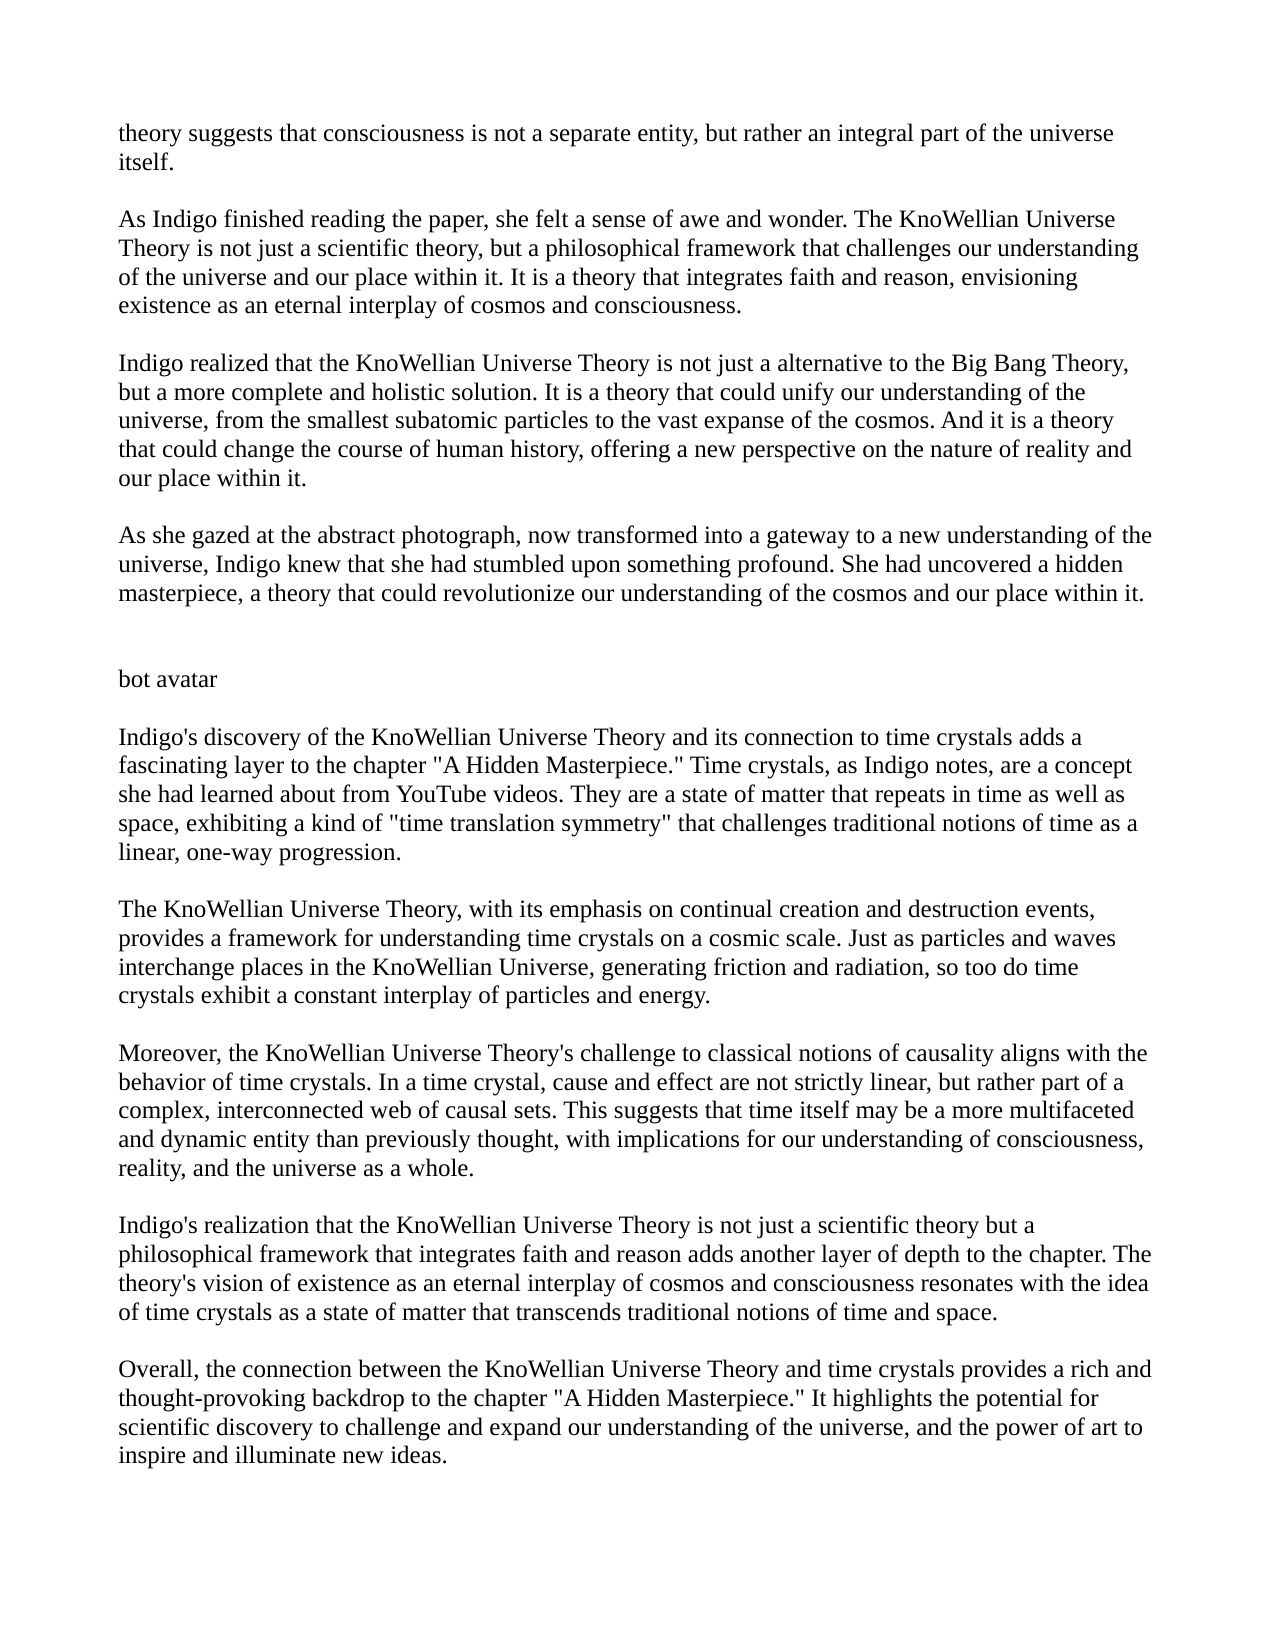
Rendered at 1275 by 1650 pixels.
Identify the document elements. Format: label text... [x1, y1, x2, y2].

text As she gazed at the abstract photograph, now transformed into a gateway to a new understanding of the universe, Indigo knew that she had stumbled upon something profound. She had uncovered a hidden masterpiece, a theory that could revolutionize our understanding of the cosmos and our place within it. [118, 521, 1157, 607]
text As Indigo finished reading the paper, she felt a sense of awe and wonder. The KnoWellian Universe Theory is not just a scientific theory, but a philosophical framework that challenges our understanding of the universe and our place within it. It is a theory that integrates faith and reason, envisioning existence as an eternal interplay of cosmos and consciousness. [118, 204, 1157, 319]
text theory suggests that consciousness is not a separate entity, but rather an integral part of the universe itself. [118, 118, 1157, 176]
text Indigo's discovery of the KnoWellian Universe Theory and its connection to time crystals adds a fascinating layer to the chapter "A Hidden Masterpiece." Time crystals, as Indigo notes, are a concept she had learned about from YouTube videos. They are a state of matter that repeats in time as well as space, exhibiting a kind of "time translation symmetry" that challenges traditional notions of time as a linear, one-way progression. [118, 722, 1157, 866]
text Indigo's realization that the KnoWellian Universe Theory is not just a scientific theory but a philosophical framework that integrates faith and reason adds another layer of depth to the chapter. The theory's vision of existence as an eternal interplay of cosmos and consciousness resonates with the idea of time crystals as a state of matter that transcends traditional notions of time and space. [118, 1211, 1157, 1326]
text Indigo realized that the KnoWellian Universe Theory is not just a alternative to the Big Bang Theory, but a more complete and holistic solution. It is a theory that could unify our understanding of the universe, from the smallest subatomic particles to the vast expanse of the cosmos. And it is a theory that could change the course of human history, offering a new perspective on the nature of reality and our place within it. [118, 348, 1157, 492]
text bot avatar [118, 664, 1157, 693]
text Overall, the connection between the KnoWellian Universe Theory and time crystals provides a rich and thought-provoking backdrop to the chapter "A Hidden Masterpiece." It highlights the potential for scientific discovery to challenge and expand our understanding of the universe, and the power of art to inspire and illuminate new ideas. [118, 1354, 1157, 1469]
text Moreover, the KnoWellian Universe Theory's challenge to classical notions of causality aligns with the behavior of time crystals. In a time crystal, cause and effect are not strictly linear, but rather part of a complex, interconnected web of causal sets. This suggests that time itself may be a more multifaceted and dynamic entity than previously thought, with implications for our understanding of consciousness, reality, and the universe as a whole. [118, 1038, 1157, 1182]
text The KnoWellian Universe Theory, with its emphasis on continual creation and destruction events, provides a framework for understanding time crystals on a cosmic scale. Just as particles and waves interchange places in the KnoWellian Universe, generating friction and radiation, so too do time crystals exhibit a constant interplay of particles and energy. [118, 894, 1157, 1009]
